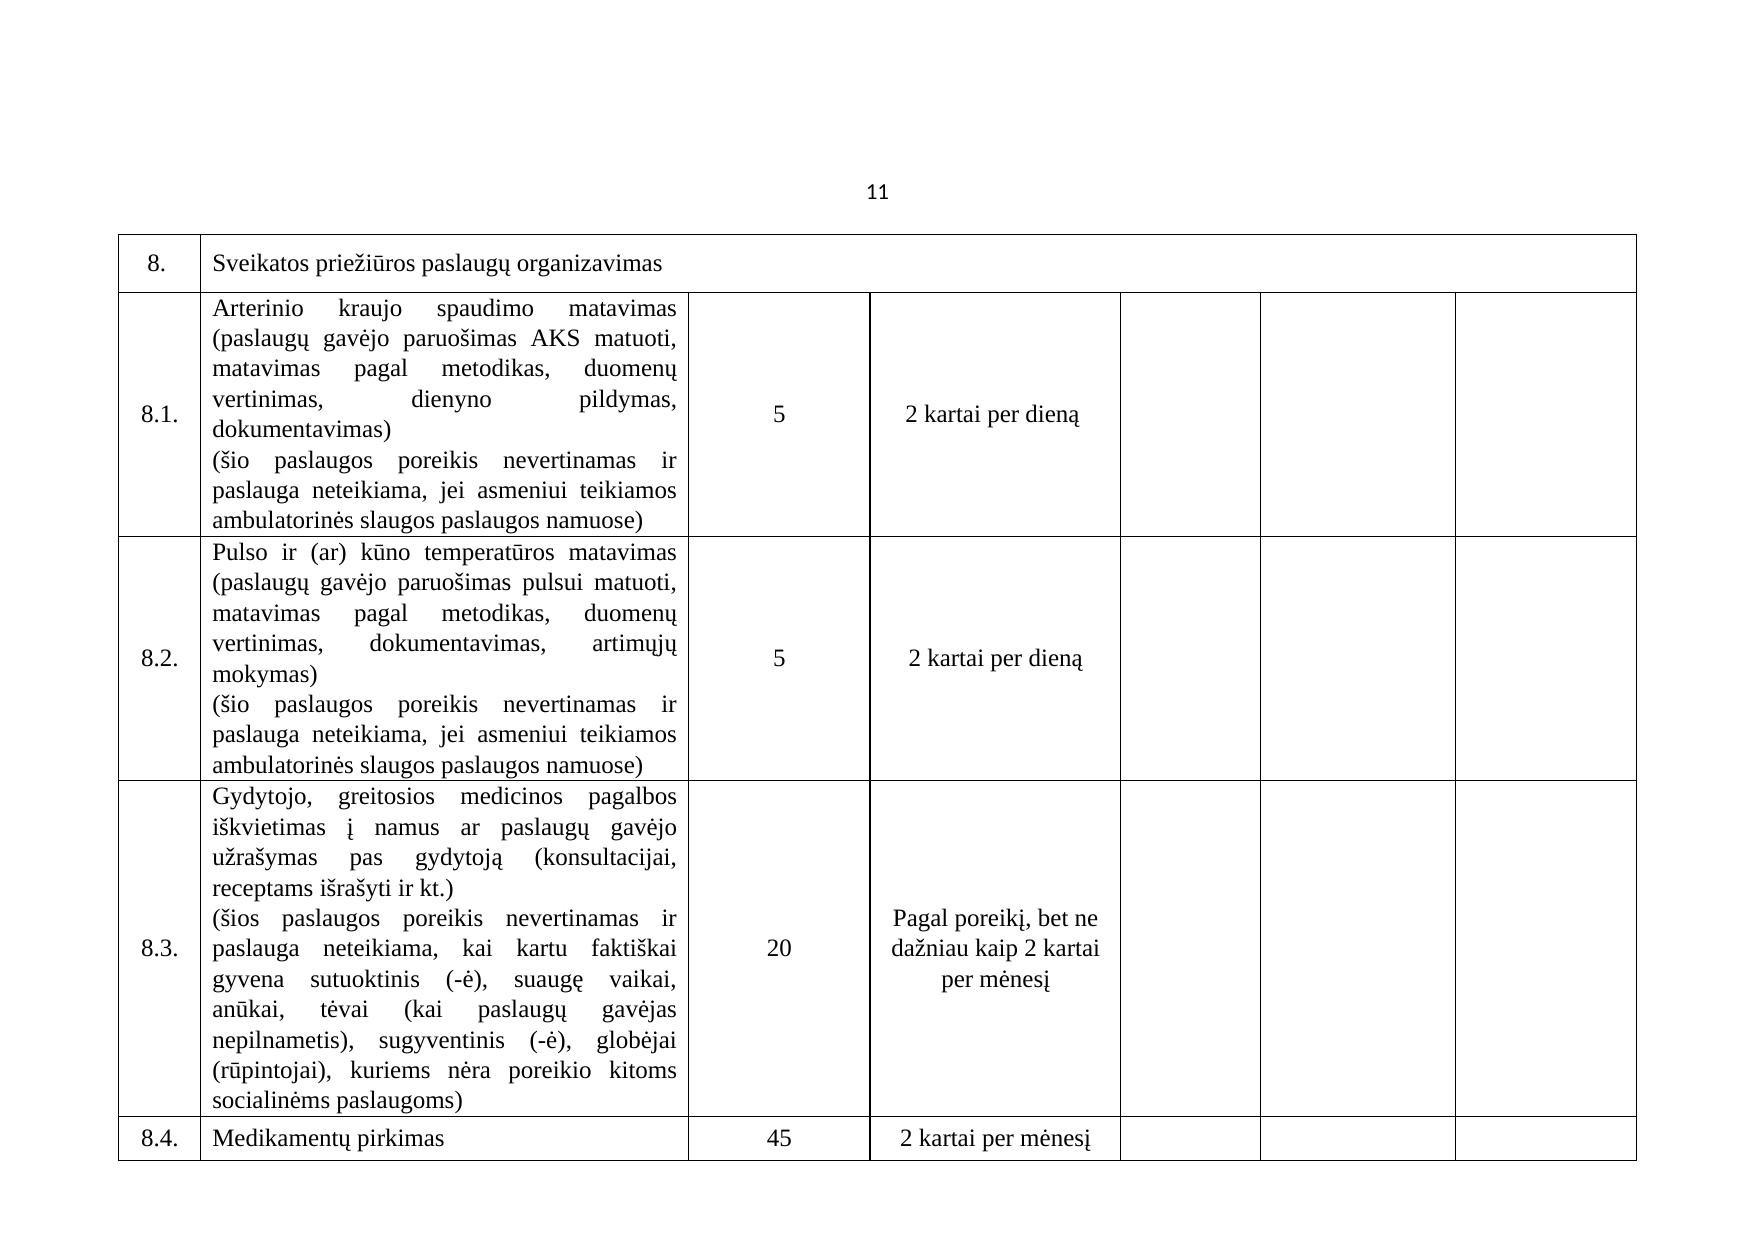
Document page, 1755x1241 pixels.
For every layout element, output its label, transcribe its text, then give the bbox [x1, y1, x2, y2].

table_cell Pulso ir (ar) kūno temperatūros matavimas (paslaugų gavėjo paruošimas pulsui matuoti, matavimas pagal metodikas, duomenų vertinimas, dokumentavimas, artimųjų mokymas) (šio paslaugos poreikis nevertinamas ir paslauga neteikiama, jei asmeniui teikiamos ambulatorinės slaugos paslaugos namuose) [201, 537, 688, 780]
table_cell [1121, 1117, 1260, 1160]
table_cell 5 [689, 537, 869, 780]
table_cell 8.1. [119, 293, 200, 536]
table_cell Medikamentų pirkimas [201, 1117, 688, 1160]
table_cell [1121, 781, 1260, 1116]
table_cell [1261, 293, 1455, 536]
table_cell 2 kartai per dieną [871, 537, 1120, 780]
table_cell [1456, 537, 1636, 780]
table_cell 2 kartai per mėnesį [871, 1117, 1120, 1160]
table_cell [1456, 1117, 1636, 1160]
table_cell 5 [689, 293, 869, 536]
table_cell 8. [119, 235, 200, 292]
table_cell [1121, 293, 1260, 536]
table_cell Gydytojo, greitosios medicinos pagalbos iškvietimas į namus ar paslaugų gavėjo užrašymas pas gydytoją (konsultacijai, receptams išrašyti ir kt.) (šios paslaugos poreikis nevertinamas ir paslauga neteikiama, kai kartu faktiškai gyvena sutuoktinis (-ė), suaugę vaikai, anūkai, tėvai (kai paslaugų gavėjas nepilnametis), sugyventinis (-ė), globėjai (rūpintojai), kuriems nėra poreikio kitoms socialinėms paslaugoms) [201, 781, 688, 1116]
table_cell [1121, 537, 1260, 780]
table_cell [1261, 537, 1455, 780]
table_cell Arterinio kraujo spaudimo matavimas (paslaugų gavėjo paruošimas AKS matuoti, matavimas pagal metodikas, duomenų vertinimas, dienyno pildymas, dokumentavimas) (šio paslaugos poreikis nevertinamas ir paslauga neteikiama, jei asmeniui teikiamos ambulatorinės slaugos paslaugos namuose) [201, 293, 688, 536]
table_cell 45 [689, 1117, 869, 1160]
table_cell [1456, 293, 1636, 536]
table_cell [1261, 1117, 1455, 1160]
table_cell Pagal poreikį, bet ne dažniau kaip 2 kartai per mėnesį [871, 781, 1120, 1116]
table_cell 8.4. [119, 1117, 200, 1160]
table_cell [1456, 781, 1636, 1116]
table_cell [1261, 781, 1455, 1116]
table_cell 20 [689, 781, 869, 1116]
table_cell 8.2. [119, 537, 200, 780]
table_cell 8.3. [119, 781, 200, 1116]
table_cell 2 kartai per dieną [871, 293, 1120, 536]
table_cell Sveikatos priežiūros paslaugų organizavimas [201, 235, 1636, 292]
